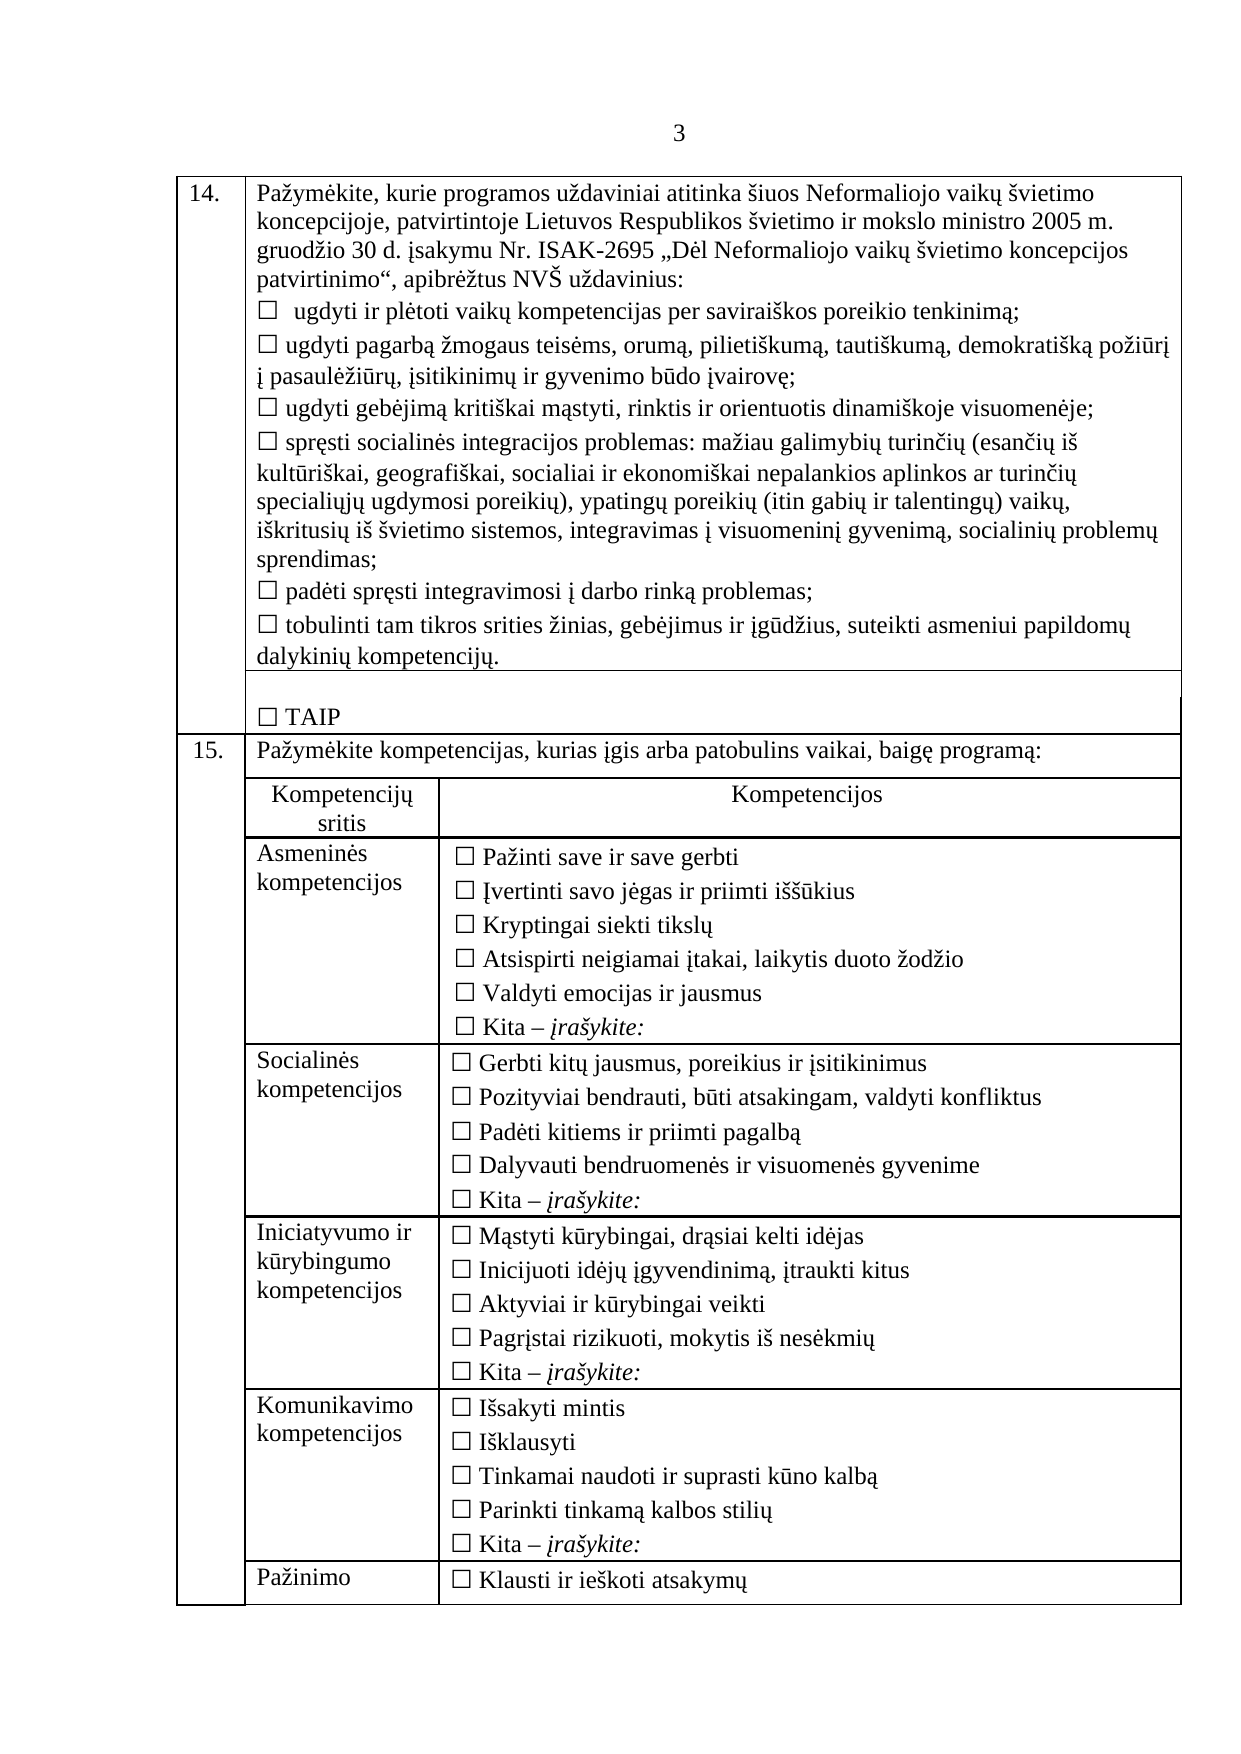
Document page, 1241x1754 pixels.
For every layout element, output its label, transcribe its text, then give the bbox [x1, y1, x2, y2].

table_cell ☐ Išsakyti mintis ☐ Išklausyti ☐ Tinkamai naudoti ir suprasti kūno kalbą ☐ Parinkti tinkamą kalbos stilių ☐ Kita – įrašykite: [440, 1390, 1180, 1560]
table_cell Kompetencijų sritis [246, 779, 438, 836]
table_cell Pažymėkite, kurie programos uždaviniai atitinka šiuos Neformaliojo vaikų švietimo koncepcijoje, patvirtintoje Lietuvos Respublikos švietimo ir mokslo ministro 2005 m. gruodžio 30 d. įsakymu Nr. ISAK-2695 „Dėl Neformaliojo vaikų švietimo koncepcijos patvirtinimo“, apibrėžtus NVŠ uždavinius: ☐ ugdyti ir plėtoti vaikų kompetencijas per saviraiškos poreikio tenkinimą; ☐ ugdyti pagarbą žmogaus teisėms, orumą, pilietiškumą, tautiškumą, demokratišką požiūrį į pasaulėžiūrų, įsitikinimų ir gyvenimo būdo įvairovę; ☐ ugdyti gebėjimą kritiškai mąstyti, rinktis ir orientuotis dinamiškoje visuomenėje; ☐ spręsti socialinės integracijos problemas: mažiau galimybių turinčių (esančių iš kultūriškai, geografiškai, socialiai ir ekonomiškai nepalankios aplinkos ar turinčių specialiųjų ugdymosi poreikių), ypatingų poreikių (itin gabių ir talentingų) vaikų, iškritusių iš švietimo sistemos, integravimas į visuomeninį gyvenimą, socialinių problemų sprendimas; ☐ padėti spręsti integravimosi į darbo rinką problemas; ☐ tobulinti tam tikros srities žinias, gebėjimus ir įgūdžius, suteikti asmeniui papildomų dalykinių kompetencijų. [246, 177, 1181, 669]
table_cell Pažinimo [246, 1562, 438, 1604]
table_cell Socialinės kompetencijos [246, 1045, 438, 1215]
table_cell Iniciatyvumo ir kūrybingumo kompetencijos [246, 1218, 438, 1388]
table_cell Pažymėkite kompetencijas, kurias įgis arba patobulins vaikai, baigę programą: [246, 735, 1180, 777]
table_cell ☐ Pažinti save ir save gerbti ☐ Įvertinti savo jėgas ir priimti iššūkius ☐ Kryptingai siekti tikslų ☐ Atsispirti neigiamai įtakai, laikytis duoto žodžio ☐ Valdyti emocijas ir jausmus ☐ Kita – įrašykite: [440, 839, 1180, 1043]
table_cell 15. [178, 735, 244, 1604]
table_cell 14. [178, 177, 245, 733]
table_cell [246, 671, 1181, 697]
table_cell Komunikavimo kompetencijos [246, 1390, 438, 1560]
table_cell ☐ TAIP [246, 697, 1180, 733]
table_cell ☐ Mąstyti kūrybingai, drąsiai kelti idėjas ☐ Inicijuoti idėjų įgyvendinimą, įtraukti kitus ☐ Aktyviai ir kūrybingai veikti ☐ Pagrįstai rizikuoti, mokytis iš nesėkmių ☐ Kita – įrašykite: [440, 1218, 1180, 1388]
table_cell ☐ Gerbti kitų jausmus, poreikius ir įsitikinimus ☐ Pozityviai bendrauti, būti atsakingam, valdyti konfliktus ☐ Padėti kitiems ir priimti pagalbą ☐ Dalyvauti bendruomenės ir visuomenės gyvenime ☐ Kita – įrašykite: [440, 1045, 1180, 1215]
table_cell ☐ Klausti ir ieškoti atsakymų [440, 1562, 1180, 1604]
table_cell Kompetencijos [440, 779, 1180, 836]
table_cell Asmeninės kompetencijos [246, 839, 438, 1043]
